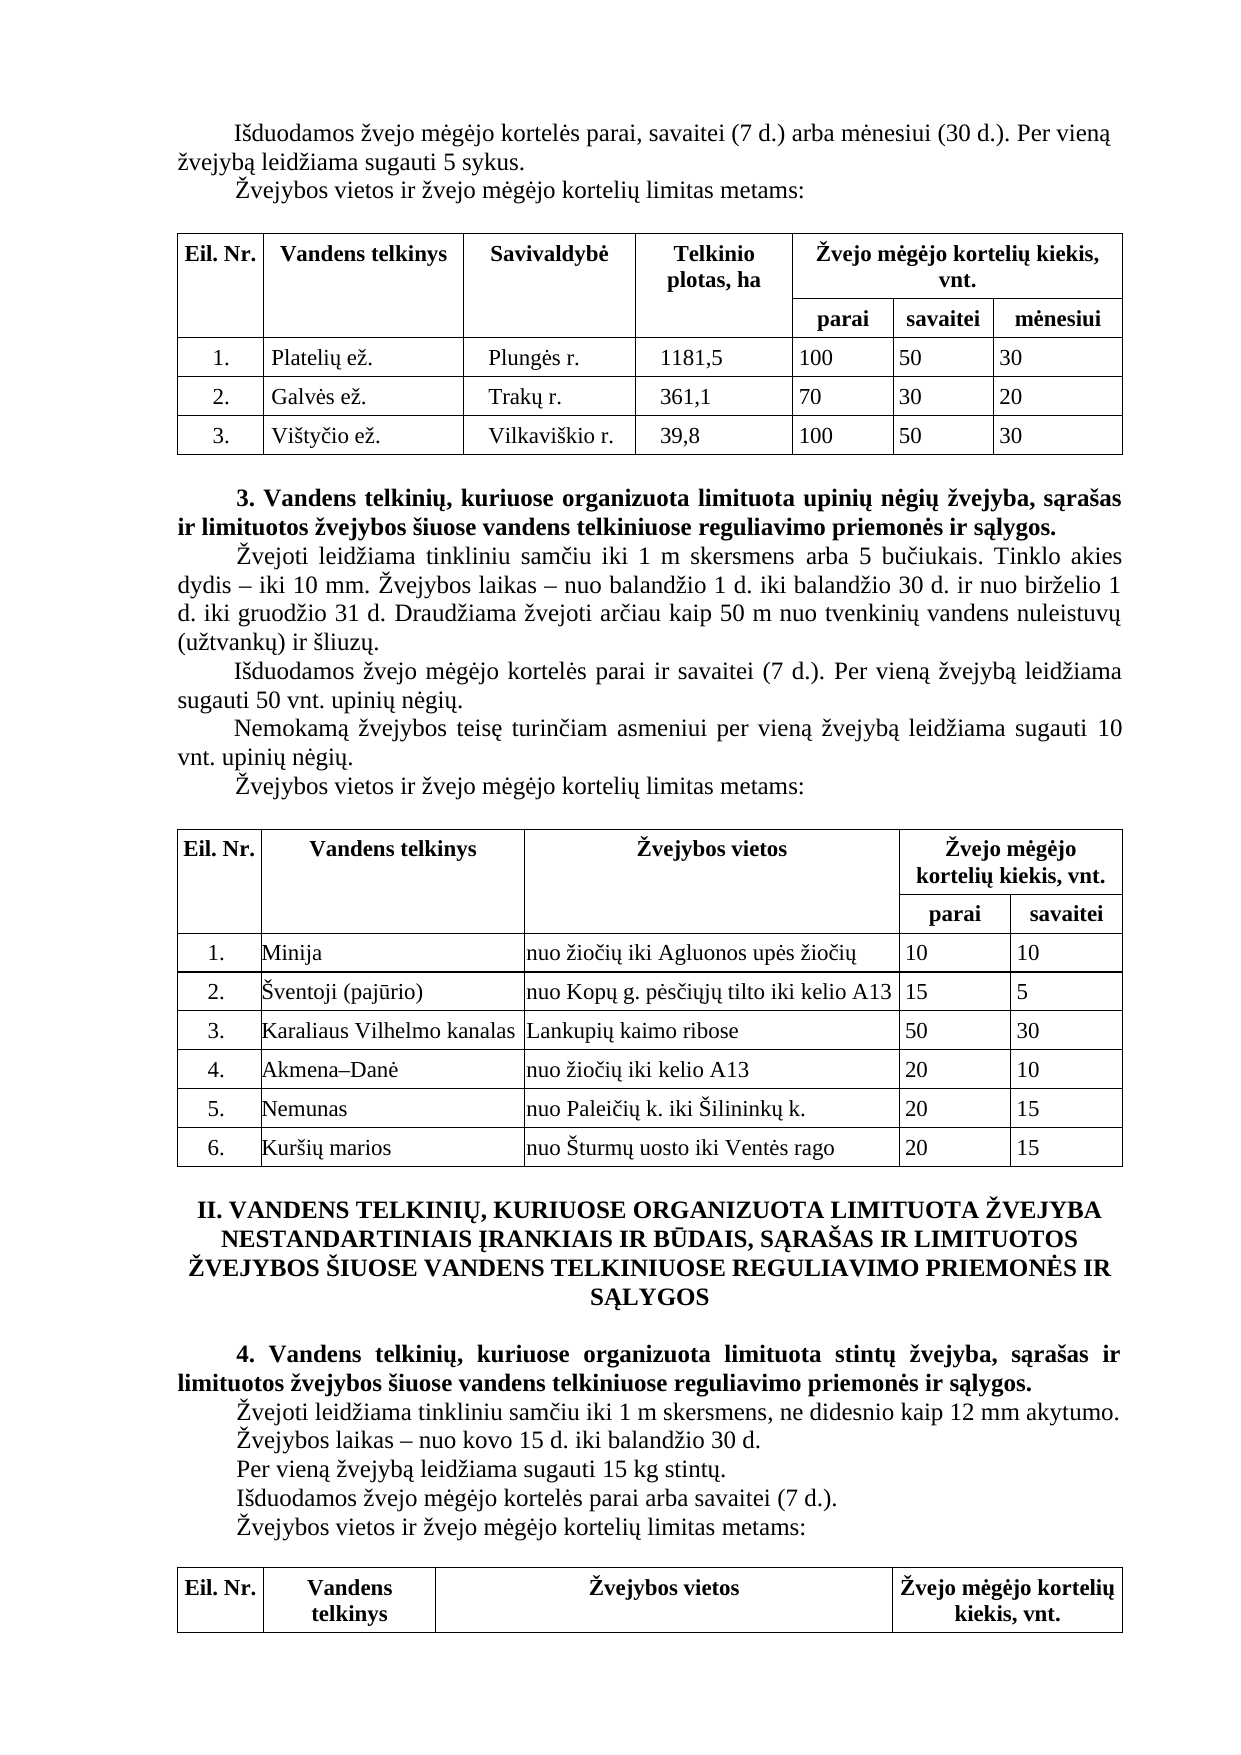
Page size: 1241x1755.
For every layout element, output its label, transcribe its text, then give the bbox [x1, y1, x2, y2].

table_header Žvejo mėgėjo kortelių kiekis, vnt. [893, 1568, 1122, 1632]
table_header Vandens telkinys [264, 234, 463, 337]
table_cell nuo Šturmų uosto iki Ventės rago [525, 1128, 899, 1166]
table_cell Galvės ež. [264, 377, 463, 415]
text Išduodamos žvejo mėgėjo kortelės parai, savaitei (7 d.) arba mėnesiui (30 d.). Per vieną žvejybą leidžiama sugauti 5 sykus. [177, 118, 1122, 176]
text Išduodamos žvejo mėgėjo kortelės parai arba savaitei (7 d.). [177, 1483, 1122, 1512]
table_cell Trakų r. [464, 377, 635, 415]
table_header Telkinio plotas, ha [636, 234, 792, 337]
table_cell Platelių ež. [264, 338, 463, 376]
table_cell savaitei [894, 299, 993, 337]
table_cell 361,1 [636, 377, 792, 415]
table_cell 30 [1011, 1011, 1122, 1049]
table_cell 5 [1011, 973, 1122, 1010]
table_cell 15 [1011, 1089, 1122, 1127]
table_cell 50 [894, 416, 993, 454]
text Išduodamos žvejo mėgėjo kortelės parai ir savaitei (7 d.). Per vieną žvejybą leidžiama sugauti 50 vnt. upinių nėgių. [177, 656, 1122, 713]
table_cell 20 [900, 1089, 1010, 1127]
table_header Eil. Nr. [178, 1568, 263, 1632]
table_cell savaitei [1011, 895, 1122, 933]
table_cell 10 [1011, 934, 1122, 971]
table_cell 70 [793, 377, 893, 415]
table_cell 50 [894, 338, 993, 376]
table_cell nuo žiočių iki Agluonos upės žiočių [525, 934, 899, 971]
table_header Eil. Nr. [178, 234, 263, 337]
table_cell 2. [178, 973, 261, 1010]
text Žvejybos vietos ir žvejo mėgėjo kortelių limitas metams: [177, 1512, 1122, 1541]
table_cell 6. [178, 1128, 261, 1166]
table_header Žvejo mėgėjo kortelių kiekis, vnt. [900, 830, 1122, 894]
table_cell nuo Paleičių k. iki Šilininkų k. [525, 1089, 899, 1127]
text 3. Vandens telkinių, kuriuose organizuota limituota upinių nėgių žvejyba, sąrašas ir limituotos žvejybos šiuose vandens telkiniuose reguliavimo priemonės ir sąlygos. [177, 483, 1122, 541]
table_cell 2. [178, 377, 263, 415]
table_cell Šventoji (pajūrio) [262, 973, 524, 1010]
table_cell 10 [900, 934, 1010, 971]
text Žvejoti leidžiama tinkliniu samčiu iki 1 m skersmens, ne didesnio kaip 12 mm akytumo. [177, 1397, 1122, 1426]
table_header Žvejybos vietos [436, 1568, 892, 1632]
table_cell parai [900, 895, 1010, 933]
table_cell 1. [178, 338, 263, 376]
table_cell Plungės r. [464, 338, 635, 376]
table_cell 5. [178, 1089, 261, 1127]
table_cell Vilkaviškio r. [464, 416, 635, 454]
table_header Žvejo mėgėjo kortelių kiekis, vnt. [793, 234, 1122, 298]
text Žvejybos vietos ir žvejo mėgėjo kortelių limitas metams: [177, 771, 1122, 800]
table_cell parai [793, 299, 893, 337]
table_cell 30 [894, 377, 993, 415]
table_cell 50 [900, 1011, 1010, 1049]
table_cell 1181,5 [636, 338, 792, 376]
table_cell 3. [178, 416, 263, 454]
table_cell 3. [178, 1011, 261, 1049]
table_cell Minija [262, 934, 524, 971]
text Per vieną žvejybą leidžiama sugauti 15 kg stintų. [177, 1454, 1122, 1483]
table_header Vandens telkinys [262, 830, 524, 933]
table_cell 10 [1011, 1050, 1122, 1088]
text 4. Vandens telkinių, kuriuose organizuota limituota stintų žvejyba, sąrašas ir limituotos žvejybos šiuose vandens telkiniuose reguliavimo priemonės ir sąlygos. [177, 1339, 1122, 1397]
table_cell Nemunas [262, 1089, 524, 1127]
table_cell 20 [994, 377, 1122, 415]
table_cell 20 [900, 1128, 1010, 1166]
table_cell 15 [1011, 1128, 1122, 1166]
table_header Vandens telkinys [264, 1568, 435, 1632]
table_cell nuo žiočių iki kelio A13 [525, 1050, 899, 1088]
table_cell nuo Kopų g. pėsčiųjų tilto iki kelio A13 [525, 973, 899, 1010]
text Žvejybos vietos ir žvejo mėgėjo kortelių limitas metams: [177, 176, 1122, 204]
text Žvejoti leidžiama tinkliniu samčiu iki 1 m skersmens arba 5 bučiukais. Tinklo akies dydis – iki 10 mm. Žvejybos laikas – nuo balandžio 1 d. iki balandžio 30 d. ir nuo birželio 1 d. iki gruodžio 31 d. Draudžiama žvejoti arčiau kaip 50 m nuo tvenkinių vandens nuleistuvų (užtvankų) ir šliuzų. [177, 541, 1122, 656]
table_cell mėnesiui [994, 299, 1122, 337]
table_cell 4. [178, 1050, 261, 1088]
table_cell 100 [793, 416, 893, 454]
table_cell Kuršių marios [262, 1128, 524, 1166]
text Nemokamą žvejybos teisę turinčiam asmeniui per vieną žvejybą leidžiama sugauti 10 vnt. upinių nėgių. [177, 713, 1122, 771]
table_header Žvejybos vietos [525, 830, 899, 933]
table_cell 100 [793, 338, 893, 376]
table_cell Akmena–Danė [262, 1050, 524, 1088]
table_cell Vištyčio ež. [264, 416, 463, 454]
table_header Savivaldybė [464, 234, 635, 337]
text II. VANDENS TELKINIŲ, KURIUOSE ORGANIZUOTA LIMITUOTA ŽVEJYBA NESTANDARTINIAIS ĮRANKIAIS IR BŪDAIS, SĄRAŠAS IR LIMITUOTOS ŽVEJYBOS ŠIUOSE VANDENS TELKINIUOSE REGULIAVIMO PRIEMONĖS IR SĄLYGOS [177, 1196, 1122, 1311]
table_header Eil. Nr. [178, 830, 261, 933]
table_cell Lankupių kaimo ribose [525, 1011, 899, 1049]
table_cell 39,8 [636, 416, 792, 454]
table_cell 30 [994, 338, 1122, 376]
table_cell 30 [994, 416, 1122, 454]
table_cell 1. [178, 934, 261, 971]
table_cell Karaliaus Vilhelmo kanalas [262, 1011, 524, 1049]
table_cell 15 [900, 973, 1010, 1010]
text Žvejybos laikas – nuo kovo 15 d. iki balandžio 30 d. [177, 1426, 1122, 1454]
table_cell 20 [900, 1050, 1010, 1088]
